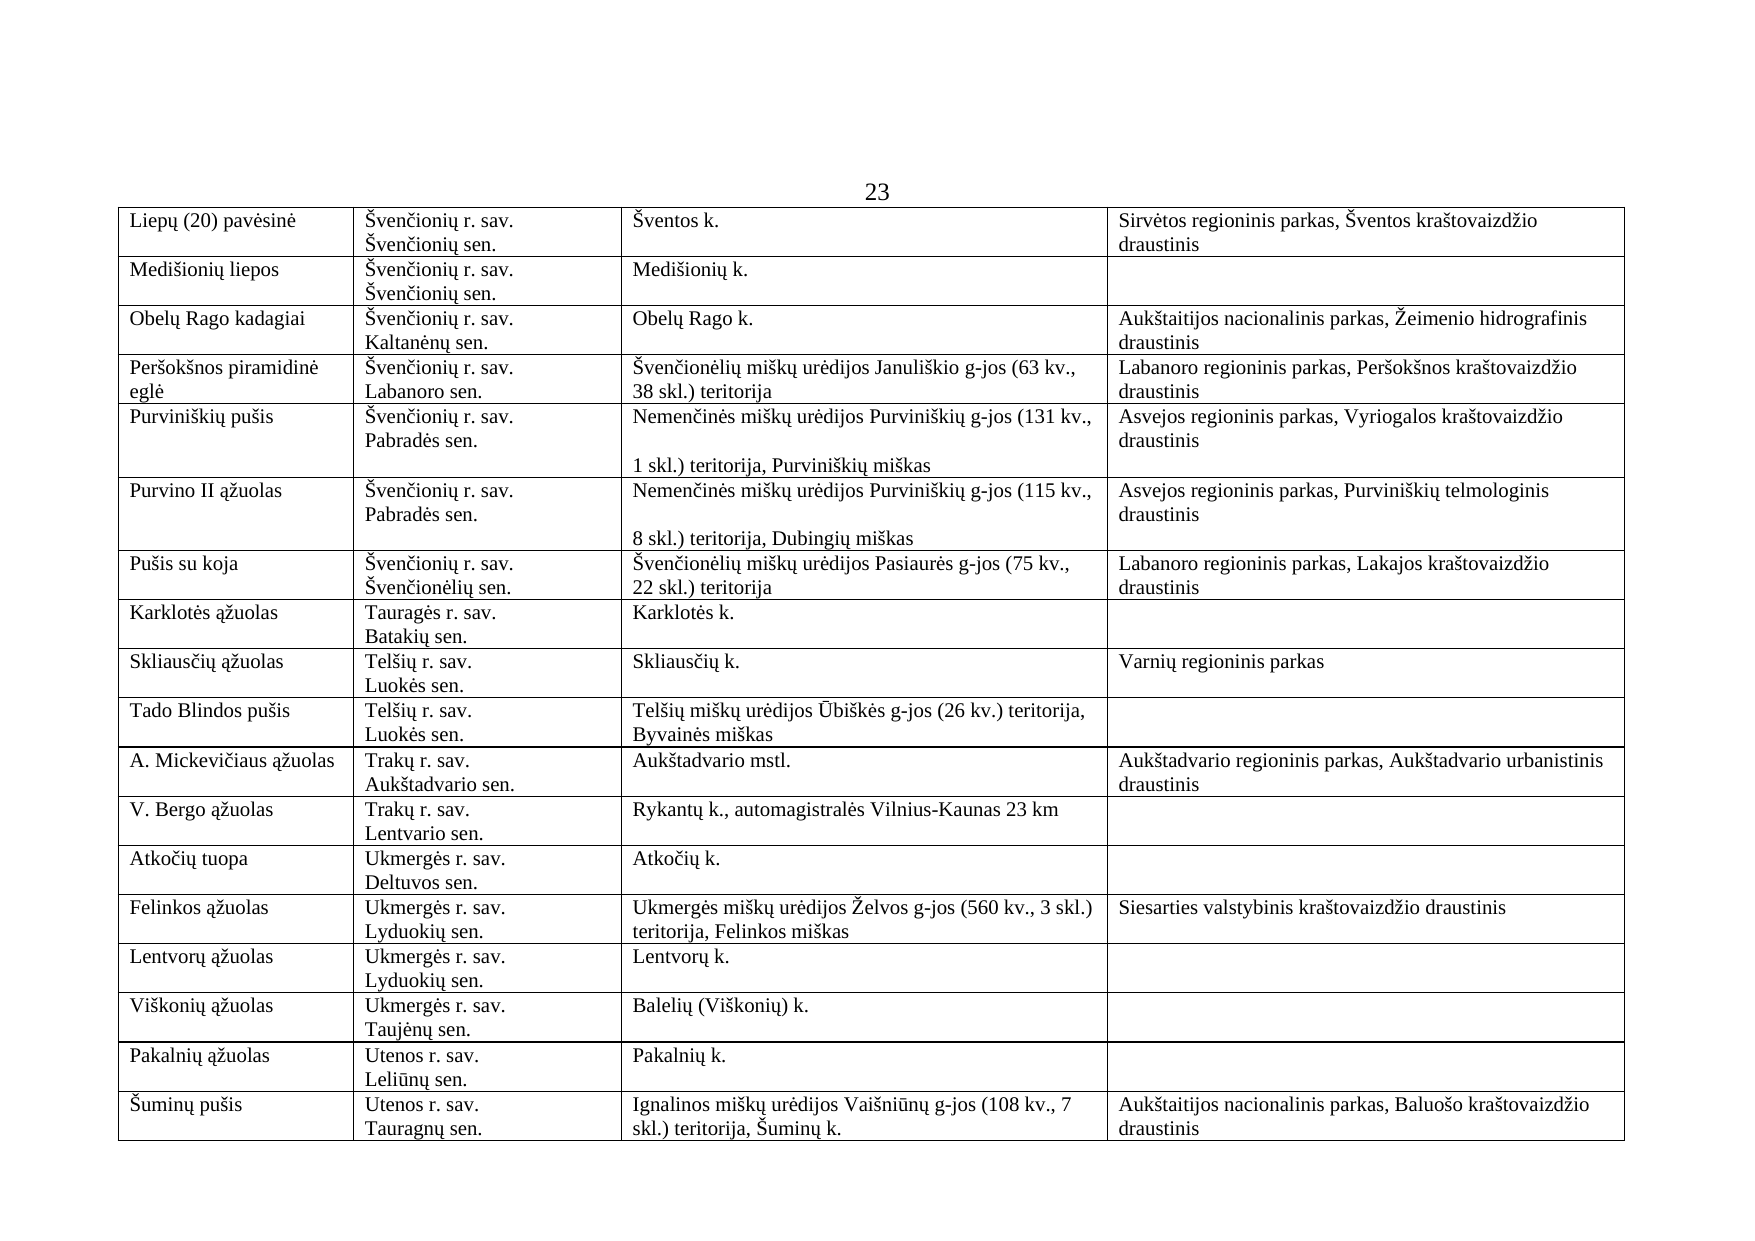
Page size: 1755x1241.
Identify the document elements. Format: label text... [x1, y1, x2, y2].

table_cell Telšių miškų urėdijos Ūbiškės g-jos (26 kv.) teritorija, Byvainės miškas [622, 698, 1107, 746]
table_cell Labanoro regioninis parkas, Lakajos kraštovaizdžio draustinis [1108, 551, 1624, 599]
table_cell [1108, 993, 1624, 1041]
table_cell Karklotės k. [622, 600, 1107, 648]
table_cell Karklotės ąžuolas [119, 600, 353, 648]
table_cell Felinkos ąžuolas [119, 895, 353, 943]
table_cell [1108, 944, 1624, 992]
table_cell Skliausčių k. [622, 649, 1107, 697]
table_cell Utenos r. sav. Leliūnų sen. [354, 1043, 621, 1091]
table_cell Balelių (Viškonių) k. [622, 993, 1107, 1041]
table_cell Nemenčinės miškų urėdijos Purviniškių g-jos (115 kv., 8 skl.) teritorija, Dubingių miškas [622, 478, 1107, 550]
table_cell Švenčionių r. sav. Labanoro sen. [354, 355, 621, 403]
table_cell Utenos r. sav. Tauragnų sen. [354, 1092, 621, 1140]
table_cell Purvino II ąžuolas [119, 478, 353, 550]
table_cell Ukmergės miškų urėdijos Želvos g-jos (560 kv., 3 skl.) teritorija, Felinkos miškas [622, 895, 1107, 943]
table_cell Labanoro regioninis parkas, Peršokšnos kraštovaizdžio draustinis [1108, 355, 1624, 403]
table_cell Švenčionėlių miškų urėdijos Januliškio g-jos (63 kv., 38 skl.) teritorija [622, 355, 1107, 403]
table_cell Trakų r. sav. Lentvario sen. [354, 797, 621, 845]
table_cell Varnių regioninis parkas [1108, 649, 1624, 697]
table_cell Tado Blindos pušis [119, 698, 353, 746]
table_cell Medišionių k. [622, 257, 1107, 305]
table_cell Švenčionių r. sav. Pabradės sen. [354, 404, 621, 477]
table_cell Ignalinos miškų urėdijos Vaišniūnų g-jos (108 kv., 7 skl.) teritorija, Šuminų k. [622, 1092, 1107, 1140]
table_cell Purviniškių pušis [119, 404, 353, 477]
table_cell Atkočių tuopa [119, 846, 353, 894]
table_cell Pušis su koja [119, 551, 353, 599]
table_cell Asvejos regioninis parkas, Vyriogalos kraštovaizdžio draustinis [1108, 404, 1624, 477]
table_cell Medišionių liepos [119, 257, 353, 305]
table_cell [1108, 797, 1624, 845]
table_cell Rykantų k., automagistralės Vilnius-Kaunas 23 km [622, 797, 1107, 845]
table_cell [1108, 600, 1624, 648]
table_cell Šuminų pušis [119, 1092, 353, 1140]
table_cell [1108, 1043, 1624, 1091]
table_cell Skliausčių ąžuolas [119, 649, 353, 697]
table_cell [1108, 846, 1624, 894]
table_cell Švenčionių r. sav. Švenčionėlių sen. [354, 551, 621, 599]
table_cell Nemenčinės miškų urėdijos Purviniškių g-jos (131 kv., 1 skl.) teritorija, Purviniškių miškas [622, 404, 1107, 477]
table_cell Atkočių k. [622, 846, 1107, 894]
table_cell Švenčionių r. sav. Pabradės sen. [354, 478, 621, 550]
table_cell A. Mickevičiaus ąžuolas [119, 748, 353, 796]
table_cell Liepų (20) pavėsinė [119, 208, 353, 256]
table_cell Lentvorų k. [622, 944, 1107, 992]
table_cell Telšių r. sav. Luokės sen. [354, 649, 621, 697]
table_cell Obelų Rago kadagiai [119, 306, 353, 354]
table_cell Siesarties valstybinis kraštovaizdžio draustinis [1108, 895, 1624, 943]
table_cell Aukštaitijos nacionalinis parkas, Baluošo kraštovaizdžio draustinis [1108, 1092, 1624, 1140]
table_cell Ukmergės r. sav. Taujėnų sen. [354, 993, 621, 1041]
table_cell Obelų Rago k. [622, 306, 1107, 354]
table_cell Viškonių ąžuolas [119, 993, 353, 1041]
table_cell Pakalnių k. [622, 1043, 1107, 1091]
table_cell Ukmergės r. sav. Lyduokių sen. [354, 895, 621, 943]
table_cell V. Bergo ąžuolas [119, 797, 353, 845]
table_cell Šventos k. [622, 208, 1107, 256]
table_cell Aukštaitijos nacionalinis parkas, Žeimenio hidrografinis draustinis [1108, 306, 1624, 354]
table_cell Aukštadvario regioninis parkas, Aukštadvario urbanistinis draustinis [1108, 748, 1624, 796]
table_cell Peršokšnos piramidinė eglė [119, 355, 353, 403]
table_cell [1108, 698, 1624, 746]
table_cell Švenčionių r. sav. Kaltanėnų sen. [354, 306, 621, 354]
table_cell Lentvorų ąžuolas [119, 944, 353, 992]
table_cell Švenčionių r. sav. Švenčionių sen. [354, 208, 621, 256]
table_cell Tauragės r. sav. Batakių sen. [354, 600, 621, 648]
table_cell Aukštadvario mstl. [622, 748, 1107, 796]
table_cell Telšių r. sav. Luokės sen. [354, 698, 621, 746]
table_cell Asvejos regioninis parkas, Purviniškių telmologinis draustinis [1108, 478, 1624, 550]
table_cell Ukmergės r. sav. Deltuvos sen. [354, 846, 621, 894]
table_cell [1108, 257, 1624, 305]
table_cell Švenčionių r. sav. Švenčionių sen. [354, 257, 621, 305]
table_cell Švenčionėlių miškų urėdijos Pasiaurės g-jos (75 kv., 22 skl.) teritorija [622, 551, 1107, 599]
table_cell Ukmergės r. sav. Lyduokių sen. [354, 944, 621, 992]
table_cell Trakų r. sav. Aukštadvario sen. [354, 748, 621, 796]
table_cell Pakalnių ąžuolas [119, 1043, 353, 1091]
table_cell Sirvėtos regioninis parkas, Šventos kraštovaizdžio draustinis [1108, 208, 1624, 256]
